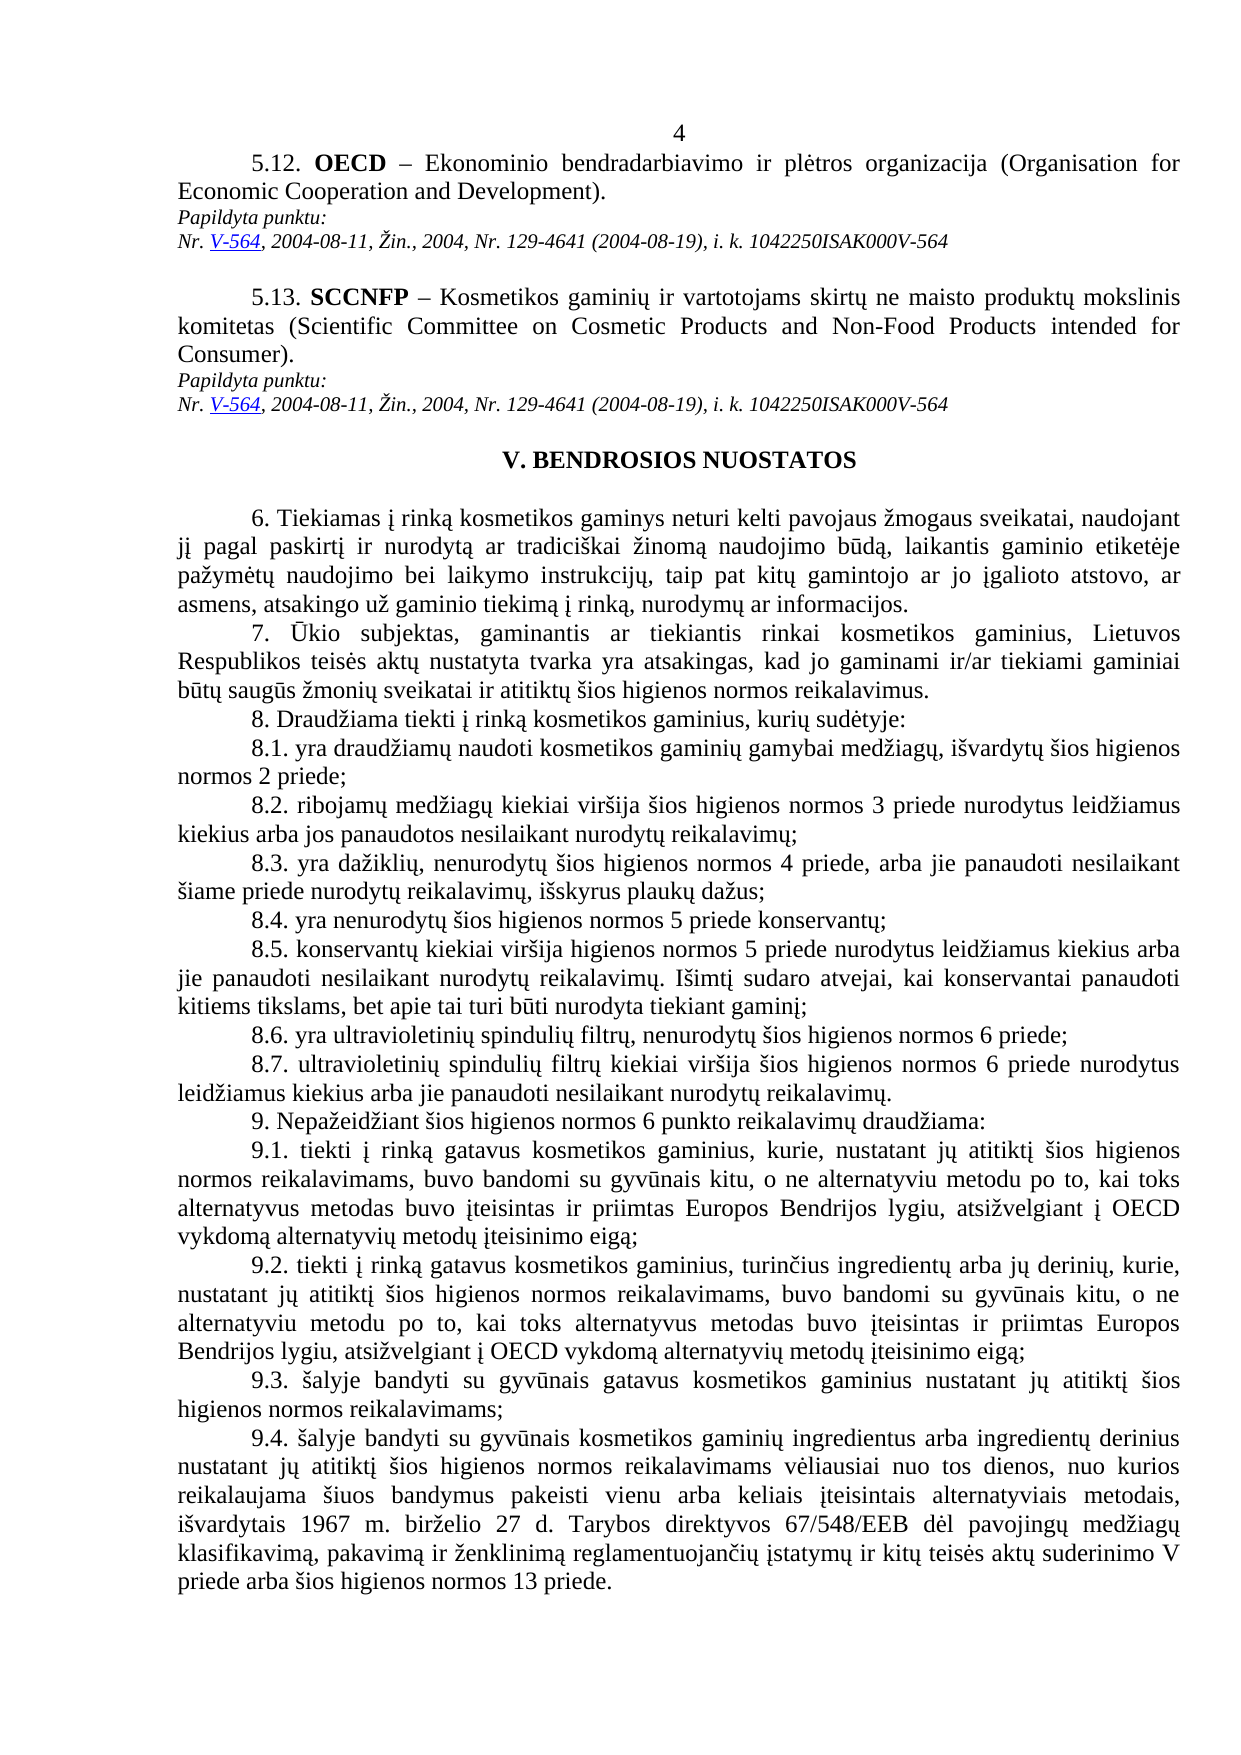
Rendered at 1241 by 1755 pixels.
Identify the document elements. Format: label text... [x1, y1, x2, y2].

text 8.2. ribojamų medžiagų kiekiai viršija šios higienos normos 3 priede nurodytus leidžiamus kiekius arba jos panaudotos nesilaikant nurodytų reikalavimų; [177, 790, 1181, 848]
text 8.3. yra dažiklių, nenurodytų šios higienos normos 4 priede, arba jie panaudoti nesilaikant šiame priede nurodytų reikalavimų, išskyrus plaukų dažus; [177, 848, 1181, 905]
text 8.6. yra ultravioletinių spindulių filtrų, nenurodytų šios higienos normos 6 priede; [177, 1020, 1181, 1049]
text Nr. V-564, 2004-08-11, Žin., 2004, Nr. 129-4641 (2004-08-19), i. k. 1042250ISAK000V-564 [177, 229, 1181, 253]
text Nr. V-564, 2004-08-11, Žin., 2004, Nr. 129-4641 (2004-08-19), i. k. 1042250ISAK000V-564 [177, 392, 1181, 416]
text 8.4. yra nenurodytų šios higienos normos 5 priede konservantų; [177, 905, 1181, 934]
text 8.7. ultravioletinių spindulių filtrų kiekiai viršija šios higienos normos 6 priede nurodytus leidžiamus kiekius arba jie panaudoti nesilaikant nurodytų reikalavimų. [177, 1049, 1181, 1106]
text 8. Draudžiama tiekti į rinką kosmetikos gaminius, kurių sudėtyje: [177, 704, 1181, 733]
text 5.13. SCCNFP – Kosmetikos gaminių ir vartotojams skirtų ne maisto produktų mokslinis komitetas (Scientific Committee on Cosmetic Products and Non-Food Products intended for Consumer). [177, 282, 1181, 368]
text 7. Ūkio subjektas, gaminantis ar tiekiantis rinkai kosmetikos gaminius, Lietuvos Respublikos teisės aktų nustatyta tvarka yra atsakingas, kad jo gaminami ir/ar tiekiami gaminiai būtų saugūs žmonių sveikatai ir atitiktų šios higienos normos reikalavimus. [177, 618, 1181, 704]
text 9. Nepažeidžiant šios higienos normos 6 punkto reikalavimų draudžiama: [177, 1106, 1181, 1135]
text Papildyta punktu: [177, 368, 1181, 392]
text 9.3. šalyje bandyti su gyvūnais gatavus kosmetikos gaminius nustatant jų atitiktį šios higienos normos reikalavimams; [177, 1365, 1181, 1423]
text 9.4. šalyje bandyti su gyvūnais kosmetikos gaminių ingredientus arba ingredientų derinius nustatant jų atitiktį šios higienos normos reikalavimams vėliausiai nuo tos dienos, nuo kurios reikalaujama šiuos bandymus pakeisti vienu arba keliais įteisintais alternatyviais metodais, išvardytais 1967 m. birželio 27 d. Tarybos direktyvos 67/548/EEB dėl pavojingų medžiagų klasifikavimą, pakavimą ir ženklinimą reglamentuojančių įstatymų ir kitų teisės aktų suderinimo V priede arba šios higienos normos 13 priede. [177, 1423, 1181, 1595]
text 9.2. tiekti į rinką gatavus kosmetikos gaminius, turinčius ingredientų arba jų derinių, kurie, nustatant jų atitiktį šios higienos normos reikalavimams, buvo bandomi su gyvūnais kitu, o ne alternatyviu metodu po to, kai toks alternatyvus metodas buvo įteisintas ir priimtas Europos Bendrijos lygiu, atsižvelgiant į OECD vykdomą alternatyvių metodų įteisinimo eigą; [177, 1250, 1181, 1365]
text 5.12. OECD – Ekonominio bendradarbiavimo ir plėtros organizacija (Organisation for Economic Cooperation and Development). [177, 148, 1181, 205]
text 6. Tiekiamas į rinką kosmetikos gaminys neturi kelti pavojaus žmogaus sveikatai, naudojant jį pagal paskirtį ir nurodytą ar tradiciškai žinomą naudojimo būdą, laikantis gaminio etiketėje pažymėtų naudojimo bei laikymo instrukcijų, taip pat kitų gamintojo ar jo įgalioto atstovo, ar asmens, atsakingo už gaminio tiekimą į rinką, nurodymų ar informacijos. [177, 503, 1181, 618]
text 8.1. yra draudžiamų naudoti kosmetikos gaminių gamybai medžiagų, išvardytų šios higienos normos 2 priede; [177, 733, 1181, 790]
text 9.1. tiekti į rinką gatavus kosmetikos gaminius, kurie, nustatant jų atitiktį šios higienos normos reikalavimams, buvo bandomi su gyvūnais kitu, o ne alternatyviu metodu po to, kai toks alternatyvus metodas buvo įteisintas ir priimtas Europos Bendrijos lygiu, atsižvelgiant į OECD vykdomą alternatyvių metodų įteisinimo eigą; [177, 1135, 1181, 1250]
text 8.5. konservantų kiekiai viršija higienos normos 5 priede nurodytus leidžiamus kiekius arba jie panaudoti nesilaikant nurodytų reikalavimų. Išimtį sudaro atvejai, kai konservantai panaudoti kitiems tikslams, bet apie tai turi būti nurodyta tiekiant gaminį; [177, 934, 1181, 1020]
text Papildyta punktu: [177, 205, 1181, 229]
text V. BENDROSIOS NUOSTATOS [177, 445, 1181, 474]
